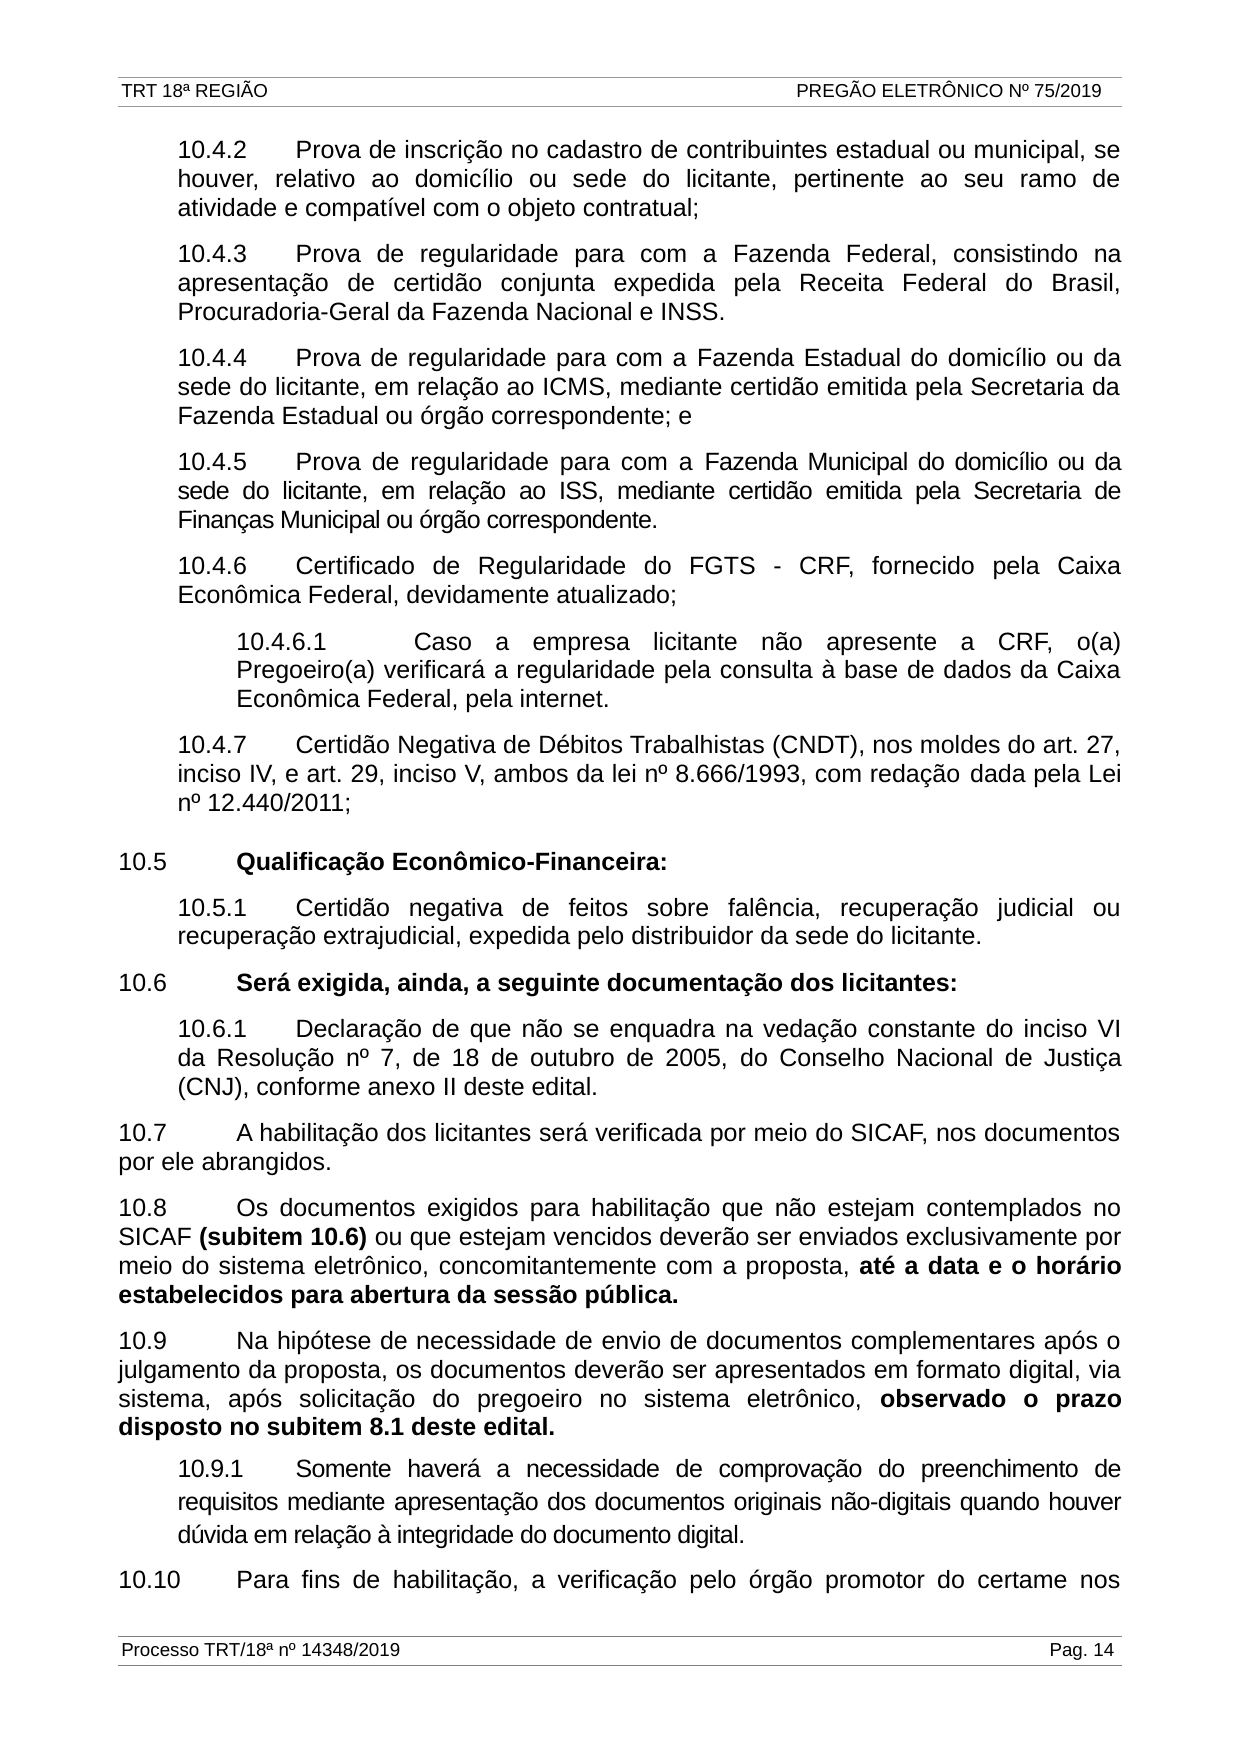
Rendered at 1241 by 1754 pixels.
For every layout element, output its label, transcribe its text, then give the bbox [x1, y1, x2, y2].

text 10.8 Os documentos exigidos para habilitação que não estejam contemplados no SICAF (subitem 10.6) ou que estejam vencidos deverão ser enviados exclusivamente por meio do sistema eletrônico, concomitantemente com a proposta, até a data e o horário estabelecidos para abertura da sessão pública. [118, 1193, 1122, 1308]
list 10.4.6 Certificado de Regularidade do FGTS - CRF, fornecido pela Caixa Econômica Federal, devidamente atualizado; [177, 551, 1122, 609]
text 10.4.6.1 Caso a empresa licitante não apresente a CRF, o(a) Pregoeiro(a) verificará a regularidade pela consulta à base de dados da Caixa Econômica Federal, pela internet. [236, 627, 1122, 713]
list 10.4.3 Prova de regularidade para com a Fazenda Federal, consistindo na apresentação de certidão conjunta expedida pela Receita Federal do Brasil, Procuradoria-Geral da Fazenda Nacional e INSS. [177, 239, 1122, 326]
list 10.6.1 Declaração de que não se enquadra na vedação constante do inciso VI da Resolução nº 7, de 18 de outubro de 2005, do Conselho Nacional de Justiça (CNJ), conforme anexo II deste edital. [177, 1014, 1122, 1100]
text 10.5 Qualificação Econômico-Financeira: [118, 847, 1122, 876]
list 10.4.4 Prova de regularidade para com a Fazenda Estadual do domicílio ou da sede do licitante, em relação ao ICMS, mediante certidão emitida pela Secretaria da Fazenda Estadual ou órgão correspondente; e [177, 343, 1122, 430]
list 10.4.7 Certidão Negativa de Débitos Trabalhistas (CNDT), nos moldes do art. 27, inciso IV, e art. 29, inciso V, ambos da lei nº 8.666/1993, com redação dada pela Lei nº 12.440/2011; [177, 731, 1122, 817]
text 10.7 A habilitação dos licitantes será verificada por meio do SICAF, nos documentos por ele abrangidos. [118, 1118, 1122, 1176]
list 10.9.1 Somente haverá a necessidade de comprovação do preenchimento de requisitos mediante apresentação dos documentos originais não-digitais quando houver dúvida em relação à integridade do documento digital. [177, 1453, 1122, 1548]
text 10.5.1 Certidão negativa de feitos sobre falência, recuperação judicial ou recuperação extrajudicial, expedida pelo distribuidor da sede do licitante. [177, 892, 1122, 950]
list 10.4.2 Prova de inscrição no cadastro de contribuintes estadual ou municipal, se houver, relativo ao domicílio ou sede do licitante, pertinente ao seu ramo de atividade e compatível com o objeto contratual; [177, 136, 1122, 222]
text 10.10 Para fins de habilitação, a verificação pelo órgão promotor do certame nos [118, 1565, 1122, 1594]
text 10.9 Na hipótese de necessidade de envio de documentos complementares após o julgamento da proposta, os documentos deverão ser apresentados em formato digital, via sistema, após solicitação do pregoeiro no sistema eletrônico, observado o prazo disposto no subitem 8.1 deste edital. [118, 1326, 1122, 1441]
list 10.6 Será exigida, ainda, a seguinte documentação dos licitantes: [118, 968, 1122, 996]
list 10.4.5 Prova de regularidade para com a Fazenda Municipal do domicílio ou da sede do licitante, em relação ao ISS, mediante certidão emitida pela Secretaria de Finanças Municipal ou órgão correspondente. [177, 447, 1122, 534]
